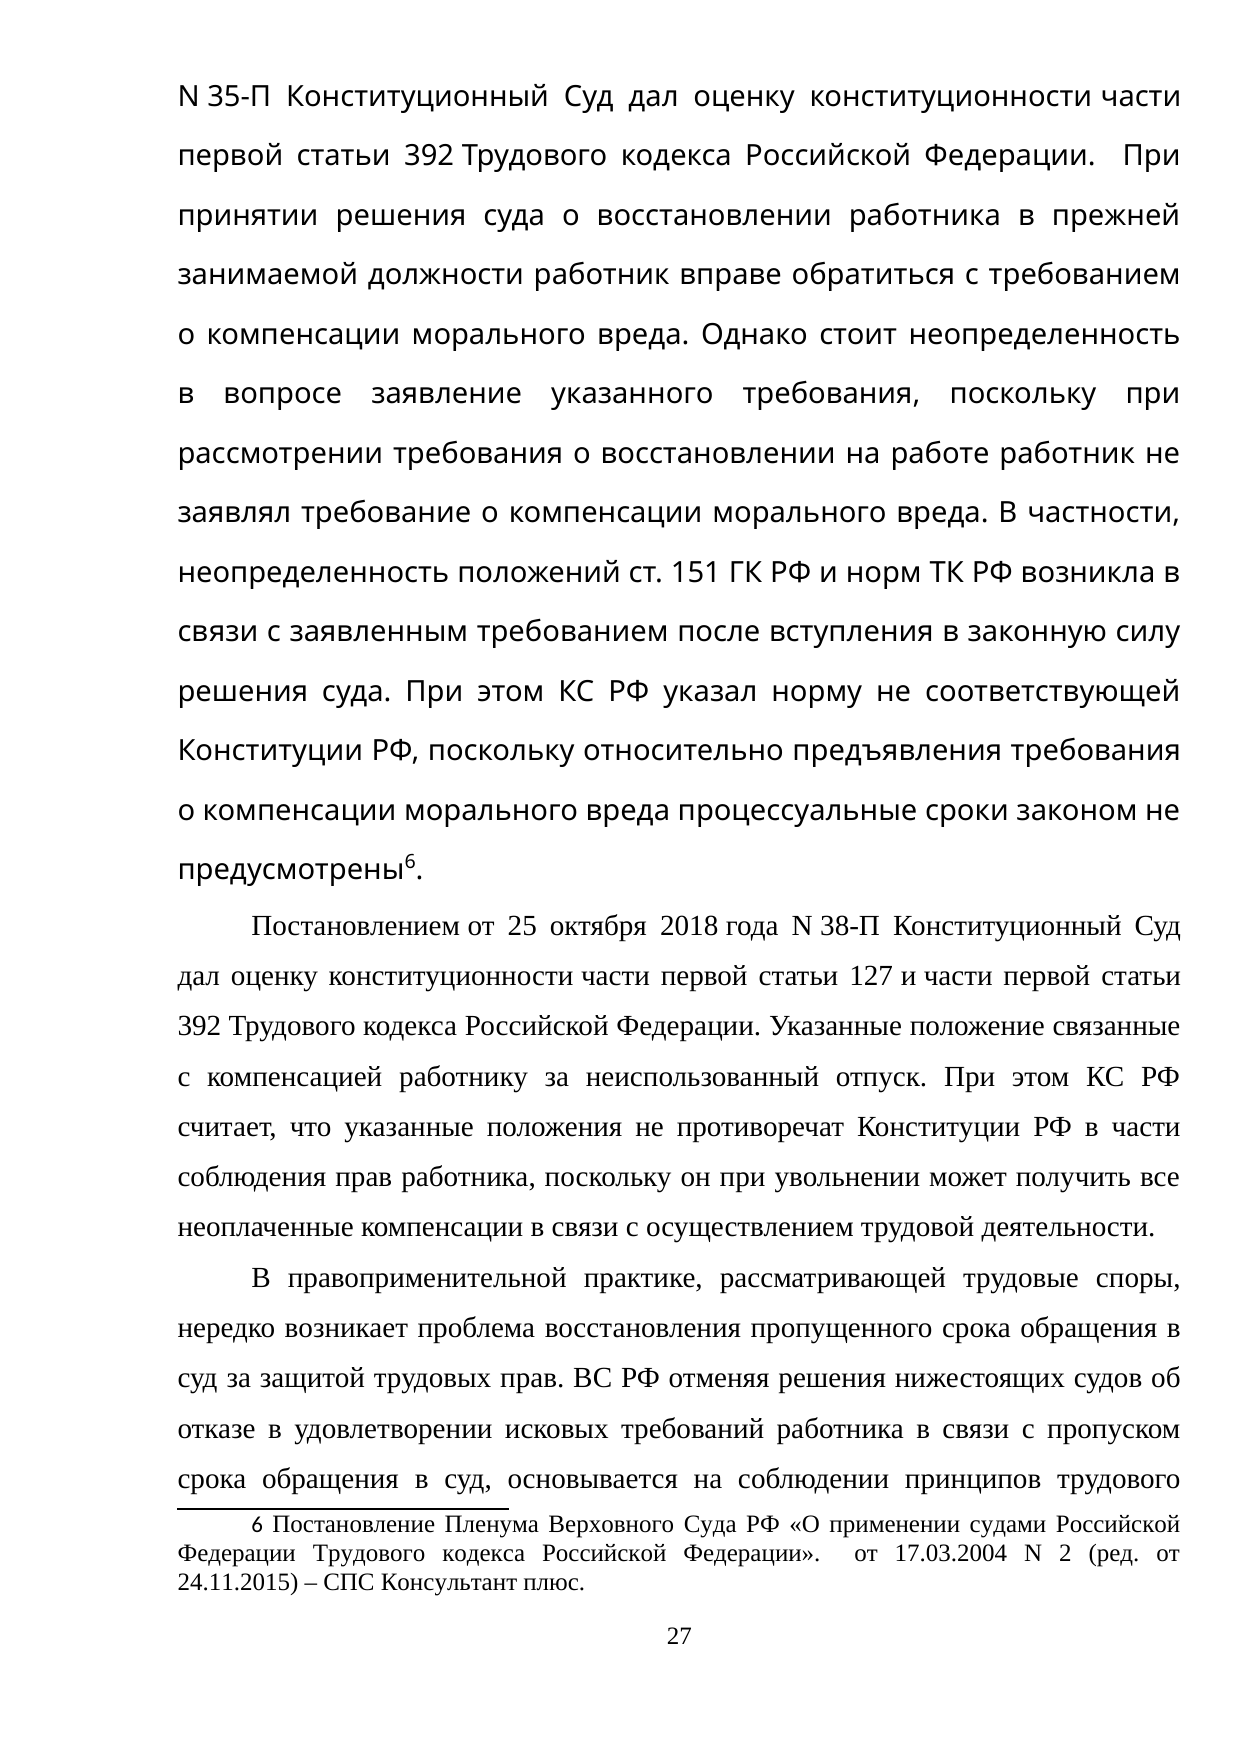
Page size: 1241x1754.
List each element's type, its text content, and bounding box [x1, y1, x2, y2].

text N 35-П Конституционный Суд дал оценку конституционности части первой статьи 392 Трудового кодекса Российской Федерации. При принятии решения суда о восстановлении работника в прежней занимаемой должности работник вправе обратиться с требованием о компенсации морального вреда. Однако стоит неопределенность в вопросе заявление указанного требования, поскольку при рассмотрении требования о восстановлении на работе работник не заявлял требование о компенсации морального вреда. В частности, неопределенность положений ст. 151 ГК РФ и норм ТК РФ возникла в связи с заявленным требованием после вступления в законную силу решения суда. При этом КС РФ указал норму не соответствующей Конституции РФ, поскольку относительно предъявления требования о компенсации морального вреда процессуальные сроки законом не предусмотрены. [177, 75, 1181, 888]
text Постановлением от 25 октября 2018 года N 38-П Конституционный Суд дал оценку конституционности части первой статьи 127 и части первой статьи 392 Трудового кодекса Российской Федерации. Указанные положение связанные с компенсацией работнику за неиспользованный отпуск. При этом КС РФ считает, что указанные положения не противоречат Конституции РФ в части соблюдения прав работника, поскольку он при увольнении может получить все неоплаченные компенсации в связи с осуществлением трудовой деятельности. [177, 908, 1181, 1243]
text В правоприменительной практике, рассматривающей трудовые споры, нередко возникает проблема восстановления пропущенного срока обращения в суд за защитой трудовых прав. ВС РФ отменяя решения нижестоящих судов об отказе в удовлетворении исковых требований работника в связи с пропуском срока обращения в суд, основывается на соблюдении принципов трудового [177, 1260, 1181, 1495]
text Постановление Пленума Верховного Суда РФ «О применении судами Российской Федерации Трудового кодекса Российской Федерации». от 17.03.2004 N 2 (ред. от 24.11.2015) – СПС Консультант плюс. [177, 1509, 1181, 1596]
